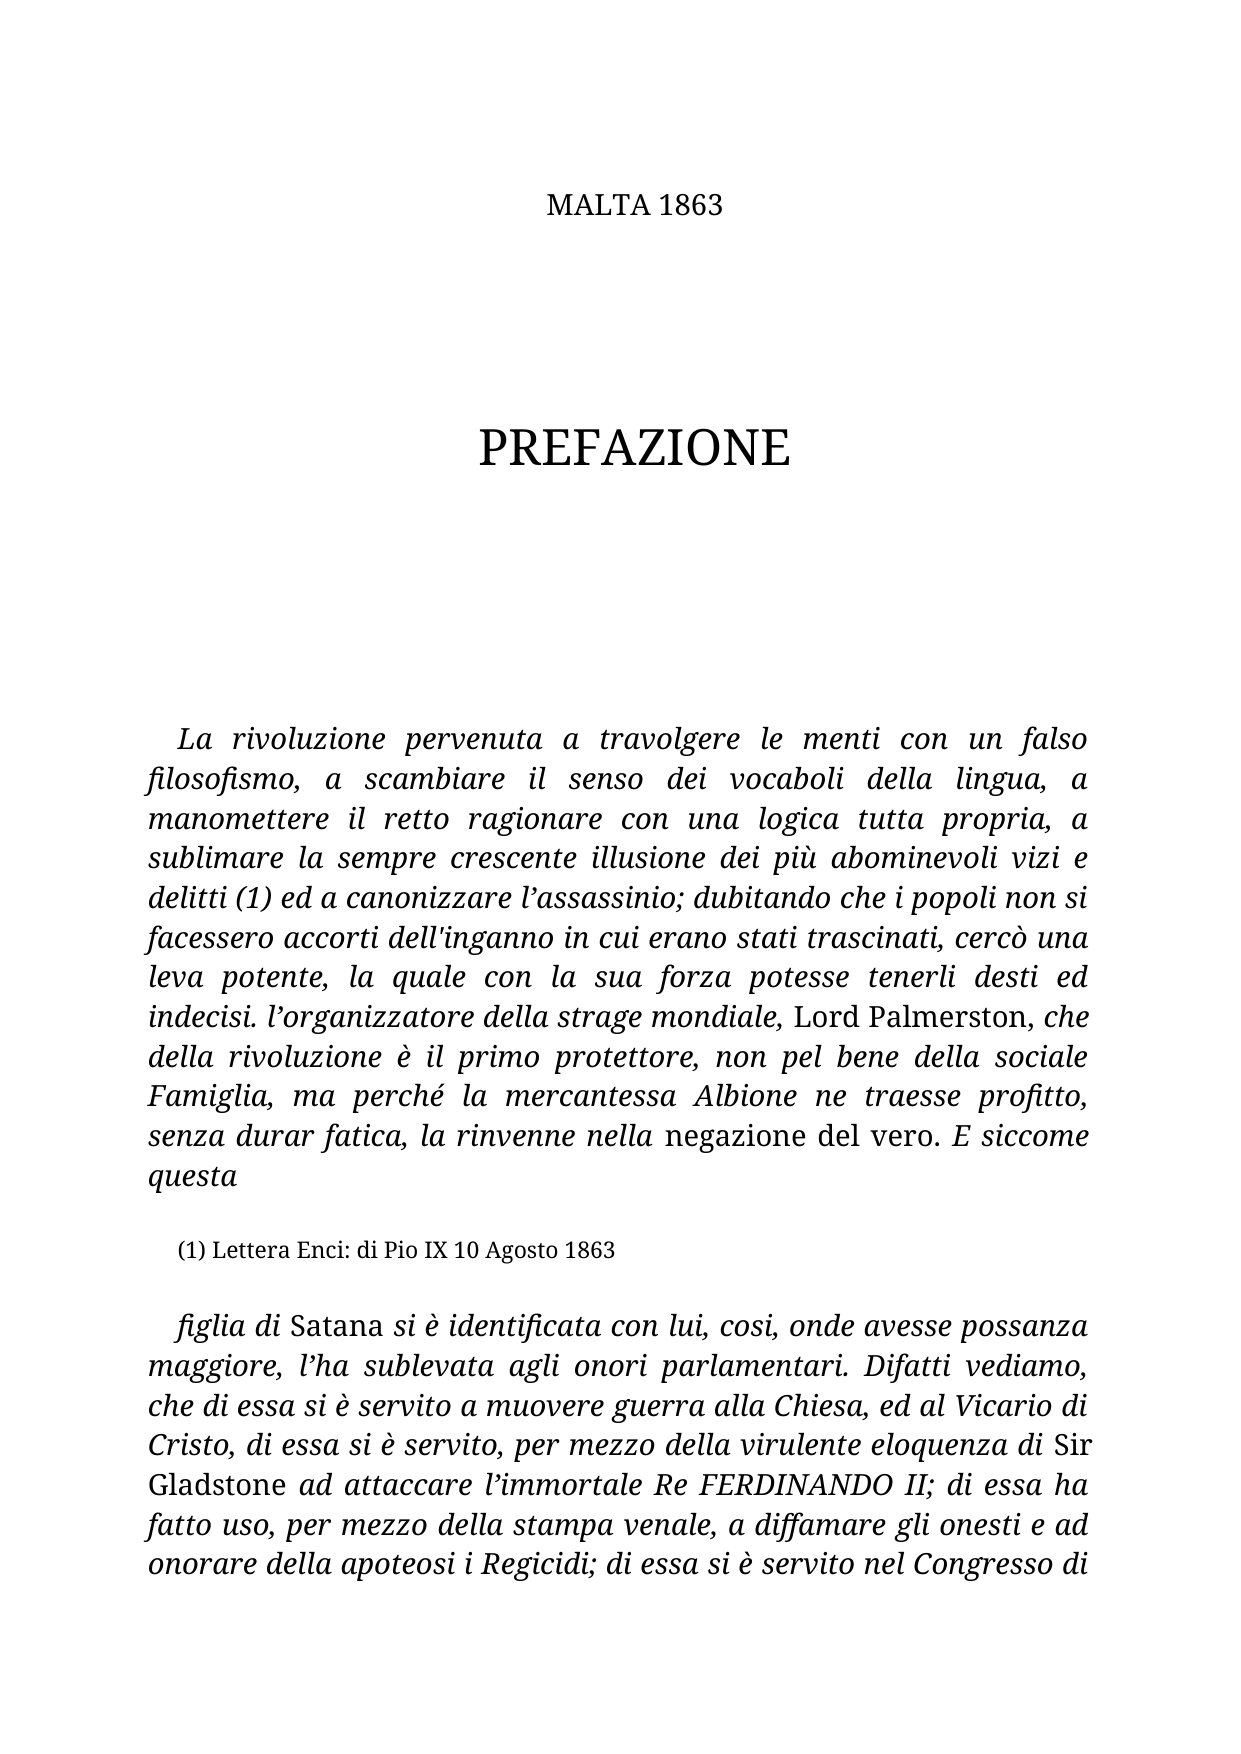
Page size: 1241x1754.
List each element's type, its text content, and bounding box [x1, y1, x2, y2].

text figlia di Satana si è identificata con lui, cosi, onde avesse possanza maggiore, l’ha sublevata agli onori parlamentari. Difatti vediamo, che di essa si è servito a muovere guerra alla Chiesa, ed al Vicario di Cristo, di essa si è servito, per mezzo della virulente eloquenza di Sir Gladstone ad attaccare l’immortale Re FERDINANDO II; di essa ha fatto uso, per mezzo della stampa venale, a diffamare gli onesti e ad onorare della apoteosi i Regicidi; di essa si è servito nel Congresso di [148, 1305, 1092, 1583]
text La rivoluzione pervenuta a travolgere le menti con un falso filosofismo, a scambiare il senso dei vocaboli della lingua, a manomettere il retto ragionare con una logica tutta propria, a sublimare la sempre crescente illusione dei più abominevoli vizi e delitti (1) ed a canonizzare l’assassinio; dubitando che i popoli non si facessero accorti dell'inganno in cui erano stati trascinati, cercò una leva potente, la quale con la sua forza potesse tenerli desti ed indecisi. l’organizzatore della strage mondiale, Lord Palmerston, che della rivoluzione è il primo protettore, non pel bene della sociale Famiglia, ma perché la mercantessa Albione ne traesse profitto, senza durar fatica, la rinvenne nella negazione del vero. E siccome questa [148, 718, 1092, 1195]
text (1) Lettera Enci: di Pio IX 10 Agosto 1863 [148, 1234, 1092, 1266]
text MALTA 1863 [148, 184, 1092, 224]
text PREFAZIONE [148, 412, 1092, 480]
